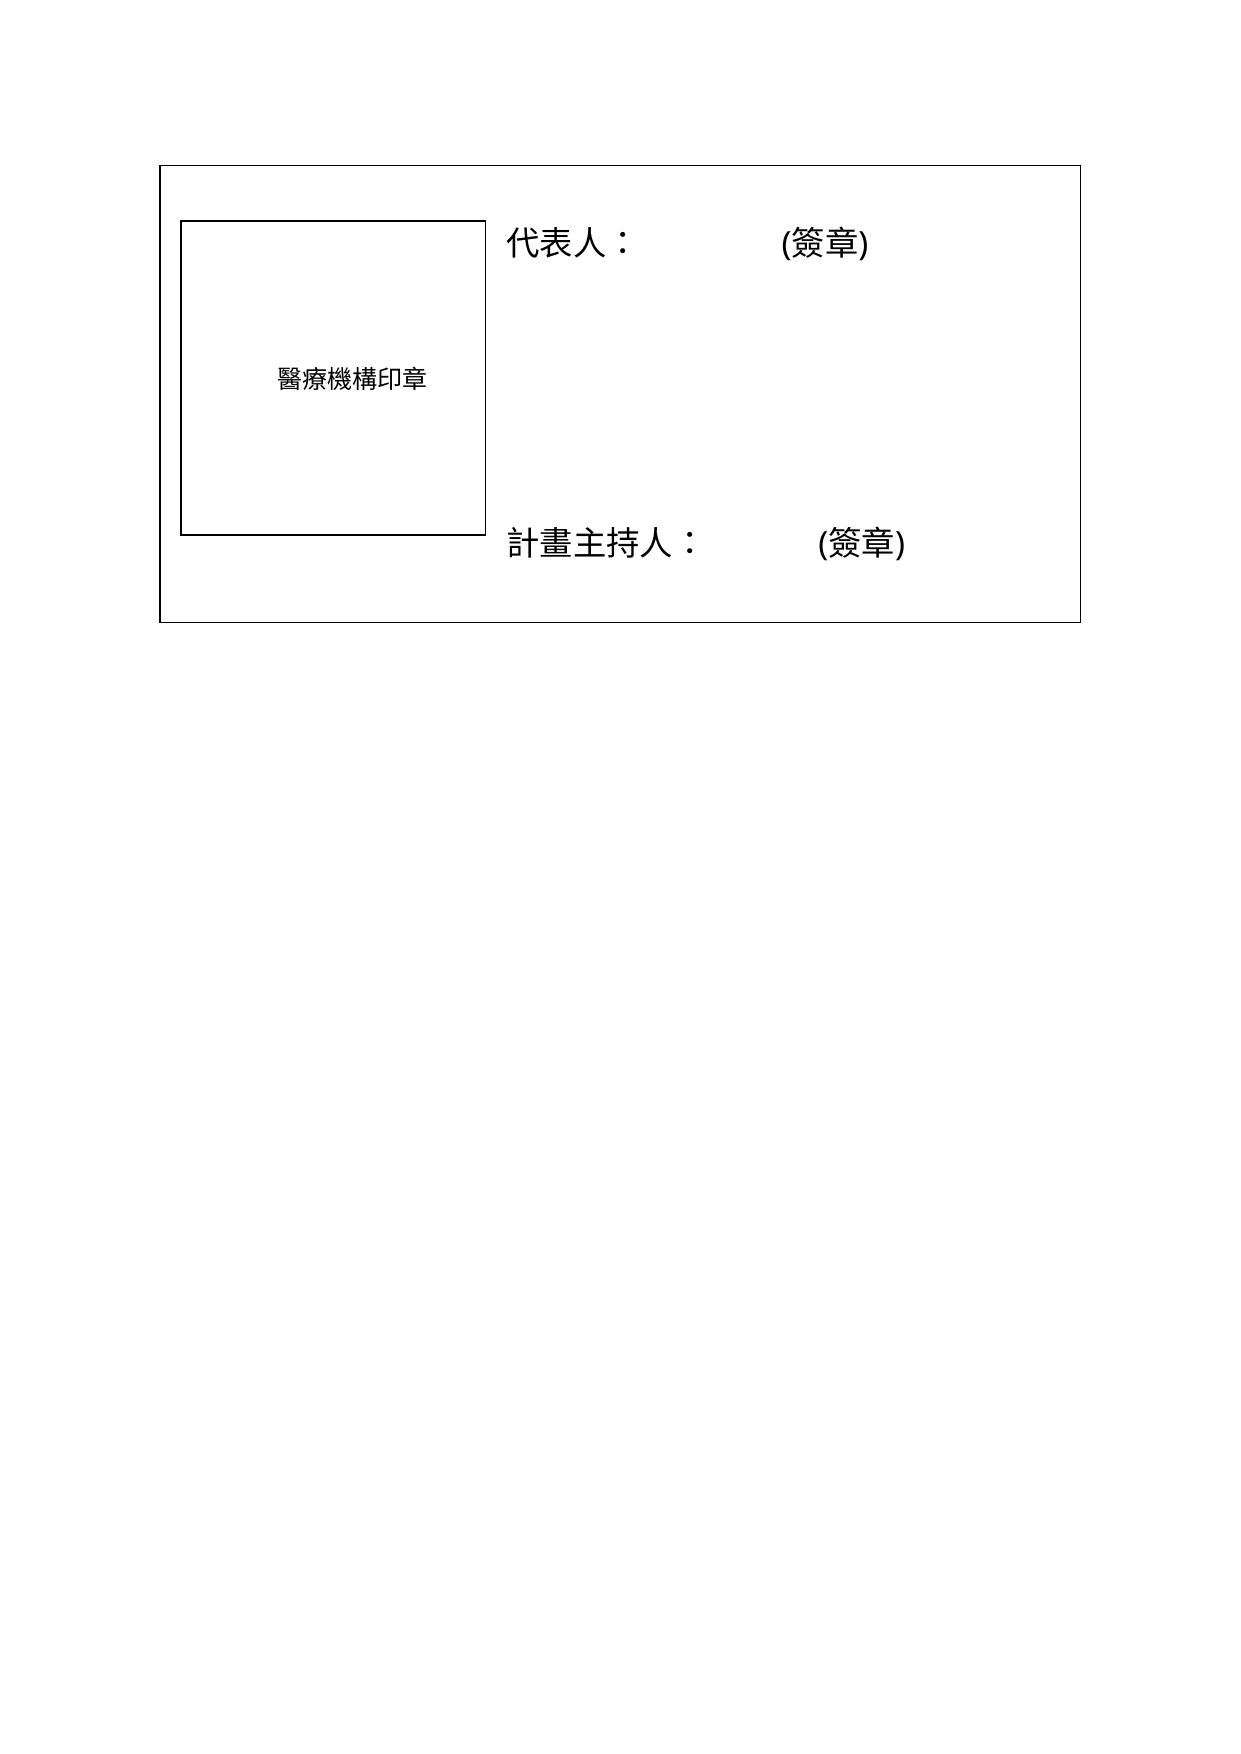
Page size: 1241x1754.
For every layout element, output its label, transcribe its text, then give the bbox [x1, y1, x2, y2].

table_cell 代表人： (簽章) 計畫主持人： (簽章) [161, 166, 1080, 622]
